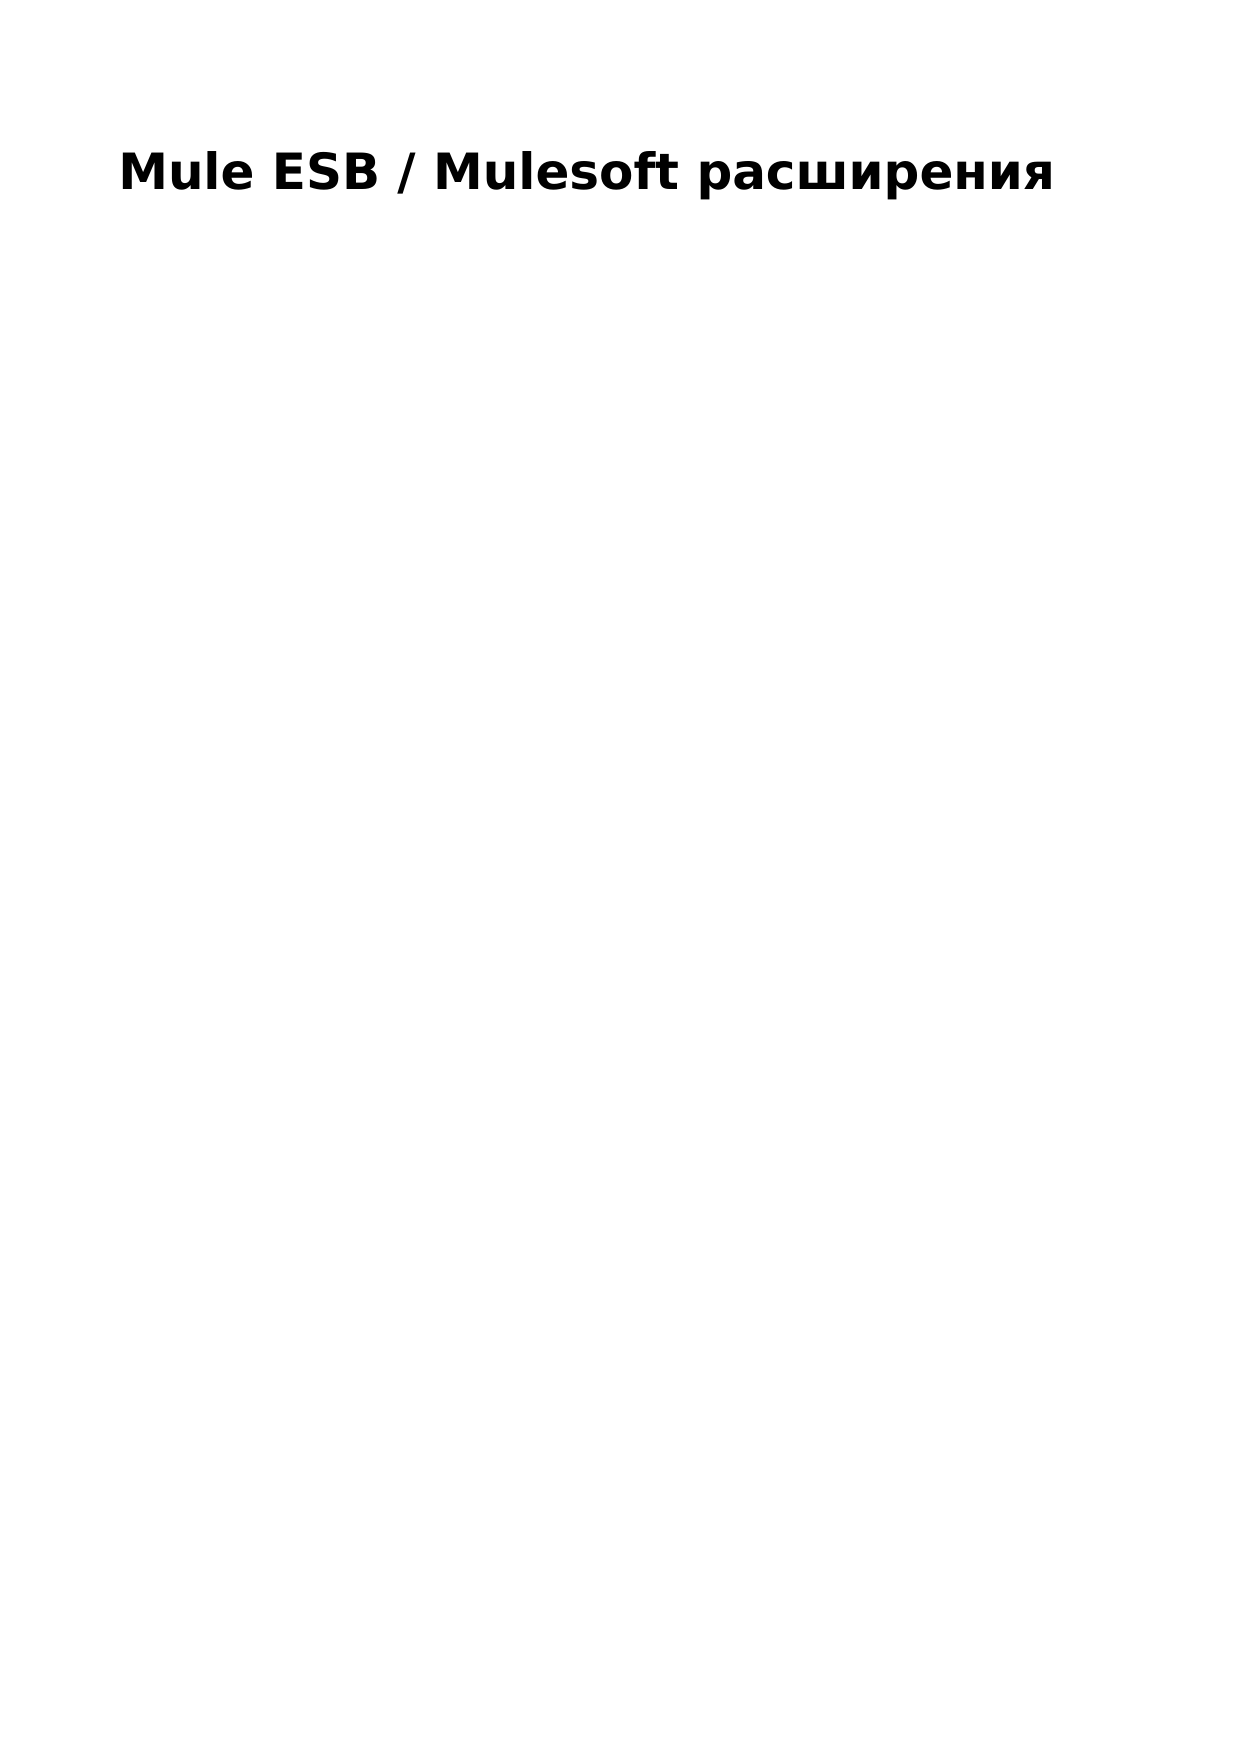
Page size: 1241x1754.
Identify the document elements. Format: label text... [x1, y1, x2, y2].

subtitle Mule ESB / Mulesoft расширения [118, 143, 1122, 201]
